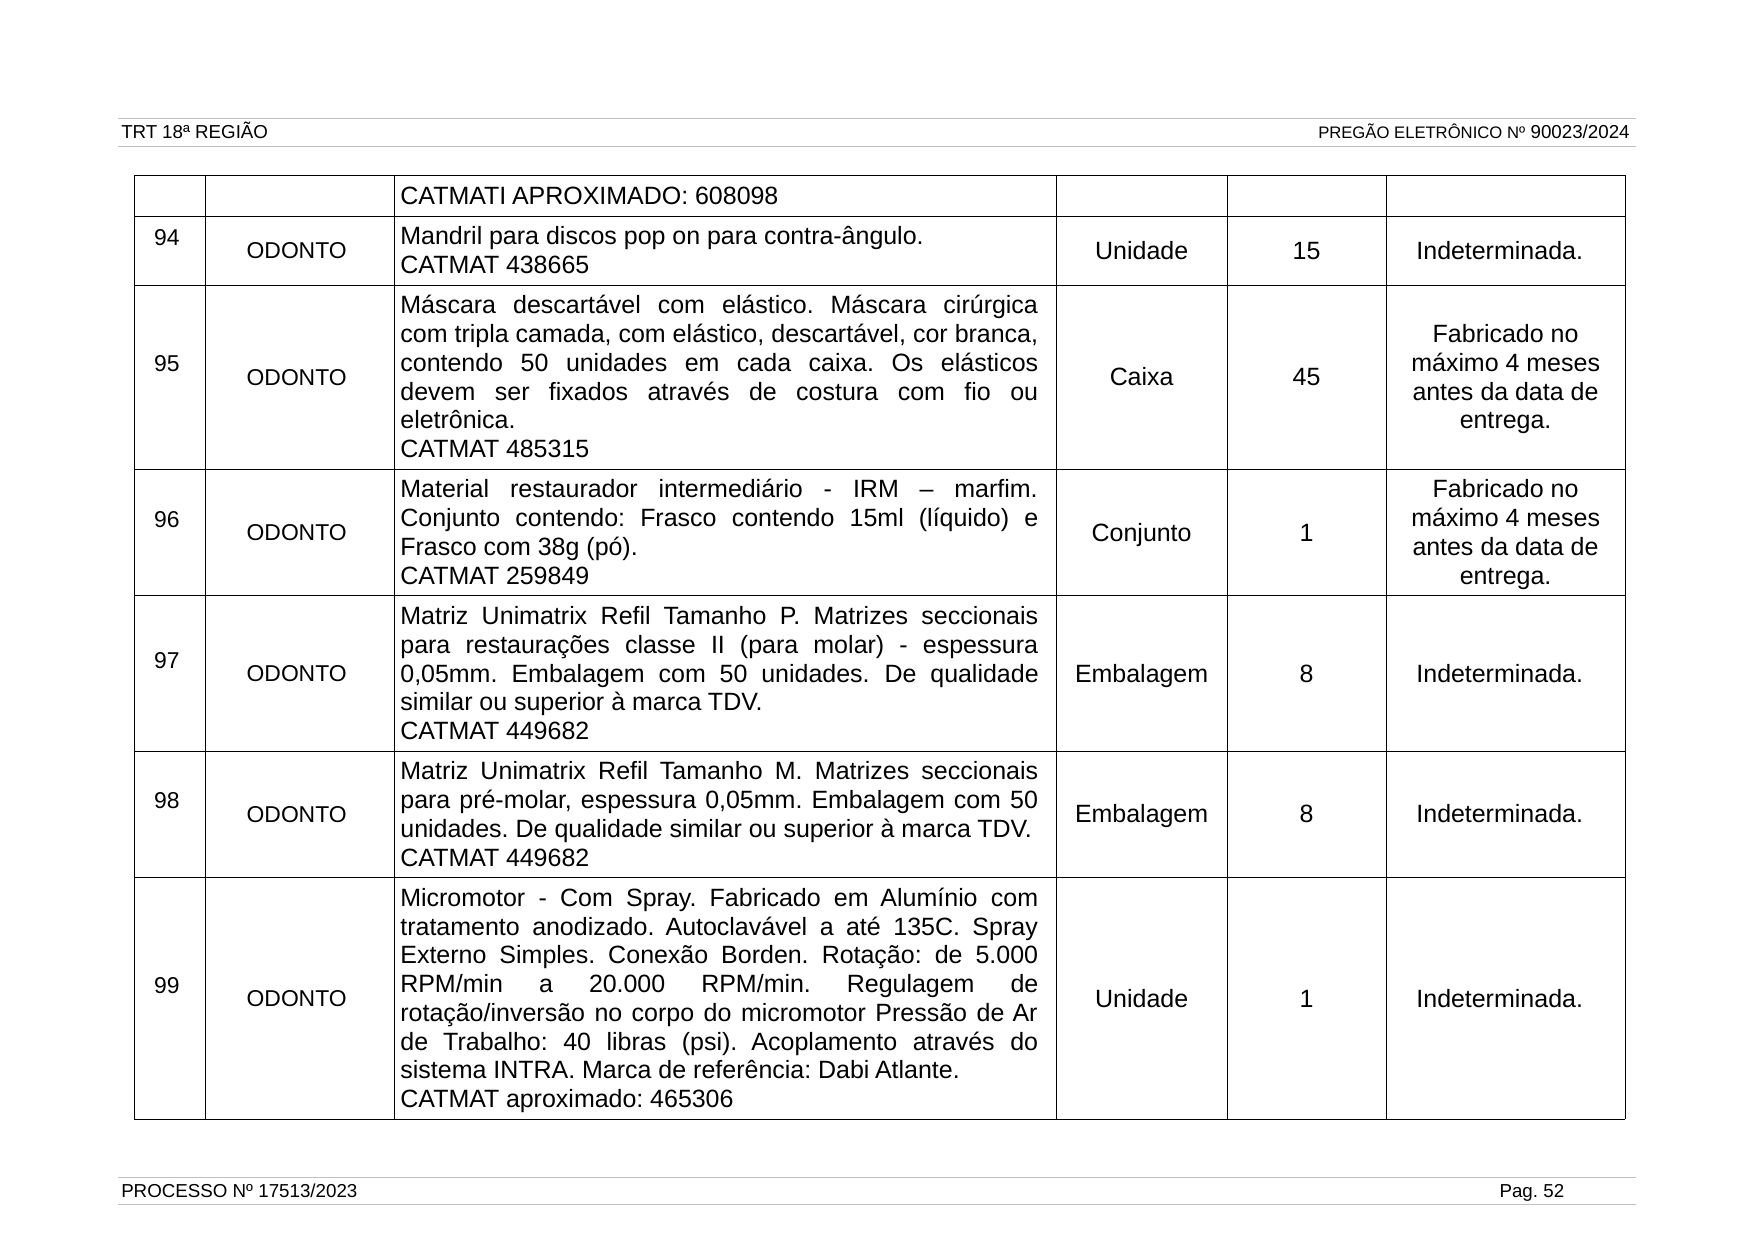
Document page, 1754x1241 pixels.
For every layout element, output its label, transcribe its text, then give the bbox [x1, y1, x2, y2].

table_cell Fabricado no máximo 4 meses antes da data de entrega. [1387, 470, 1625, 595]
table_cell 96 [135, 470, 205, 595]
table_cell 15 [1228, 217, 1386, 284]
table_cell Embalagem [1057, 752, 1227, 877]
table_cell Máscara descartável com elástico. Máscara cirúrgica com tripla camada, com elástico, descartável, cor branca, contendo 50 unidades em cada caixa. Os elásticos devem ser fixados através de costura com fio ou eletrônica. CATMAT 485315 [395, 286, 1056, 469]
table_cell [1387, 176, 1625, 216]
table_cell Unidade [1057, 217, 1227, 284]
table_cell Mandril para discos pop on para contra-ângulo. CATMAT 438665 [395, 217, 1056, 284]
table_cell Caixa [1057, 286, 1227, 469]
table_cell 94 [135, 217, 205, 284]
table_cell ODONTO [206, 752, 394, 877]
table_cell ODONTO [206, 596, 394, 751]
table_cell 1 [1228, 470, 1386, 595]
table_cell [1057, 176, 1227, 216]
table_cell Indeterminada. [1387, 752, 1625, 877]
table_cell ODONTO [206, 286, 394, 469]
table_cell 45 [1228, 286, 1386, 469]
table_cell 1 [1228, 878, 1386, 1119]
table_cell 95 [135, 286, 205, 469]
table_cell Indeterminada. [1387, 596, 1625, 751]
table_cell 8 [1228, 596, 1386, 751]
table_cell 97 [135, 596, 205, 751]
table_cell 98 [135, 752, 205, 877]
table_cell Matriz Unimatrix Refil Tamanho M. Matrizes seccionais para pré-molar, espessura 0,05mm. Embalagem com 50 unidades. De qualidade similar ou superior à marca TDV. CATMAT 449682 [395, 752, 1056, 877]
table_cell CATMATI APROXIMADO: 608098 [395, 176, 1056, 216]
table_cell [206, 176, 394, 216]
table_cell [135, 176, 205, 216]
table_cell Matriz Unimatrix Refil Tamanho P. Matrizes seccionais para restaurações classe II (para molar) - espessura 0,05mm. Embalagem com 50 unidades. De qualidade similar ou superior à marca TDV. CATMAT 449682 [395, 596, 1056, 751]
table_cell ODONTO [206, 470, 394, 595]
table_cell ODONTO [206, 217, 394, 284]
table_cell Fabricado no máximo 4 meses antes da data de entrega. [1387, 286, 1625, 469]
table_cell 99 [135, 878, 205, 1119]
table_cell Unidade [1057, 878, 1227, 1119]
table_cell ODONTO [206, 878, 394, 1119]
table_cell Material restaurador intermediário - IRM – marfim. Conjunto contendo: Frasco contendo 15ml (líquido) e Frasco com 38g (pó). CATMAT 259849 [395, 470, 1056, 595]
table_cell Indeterminada. [1387, 217, 1625, 284]
table_cell Embalagem [1057, 596, 1227, 751]
table_cell Conjunto [1057, 470, 1227, 595]
table_cell Micromotor - Com Spray. Fabricado em Alumínio com tratamento anodizado. Autoclavável a até 135C. Spray Externo Simples. Conexão Borden. Rotação: de 5.000 RPM/min a 20.000 RPM/min. Regulagem de rotação/inversão no corpo do micromotor Pressão de Ar de Trabalho: 40 libras (psi). Acoplamento através do sistema INTRA. Marca de referência: Dabi Atlante. CATMAT aproximado: 465306 [395, 878, 1056, 1119]
table_cell 8 [1228, 752, 1386, 877]
table_cell [1228, 176, 1386, 216]
table_cell Indeterminada. [1387, 878, 1625, 1119]
